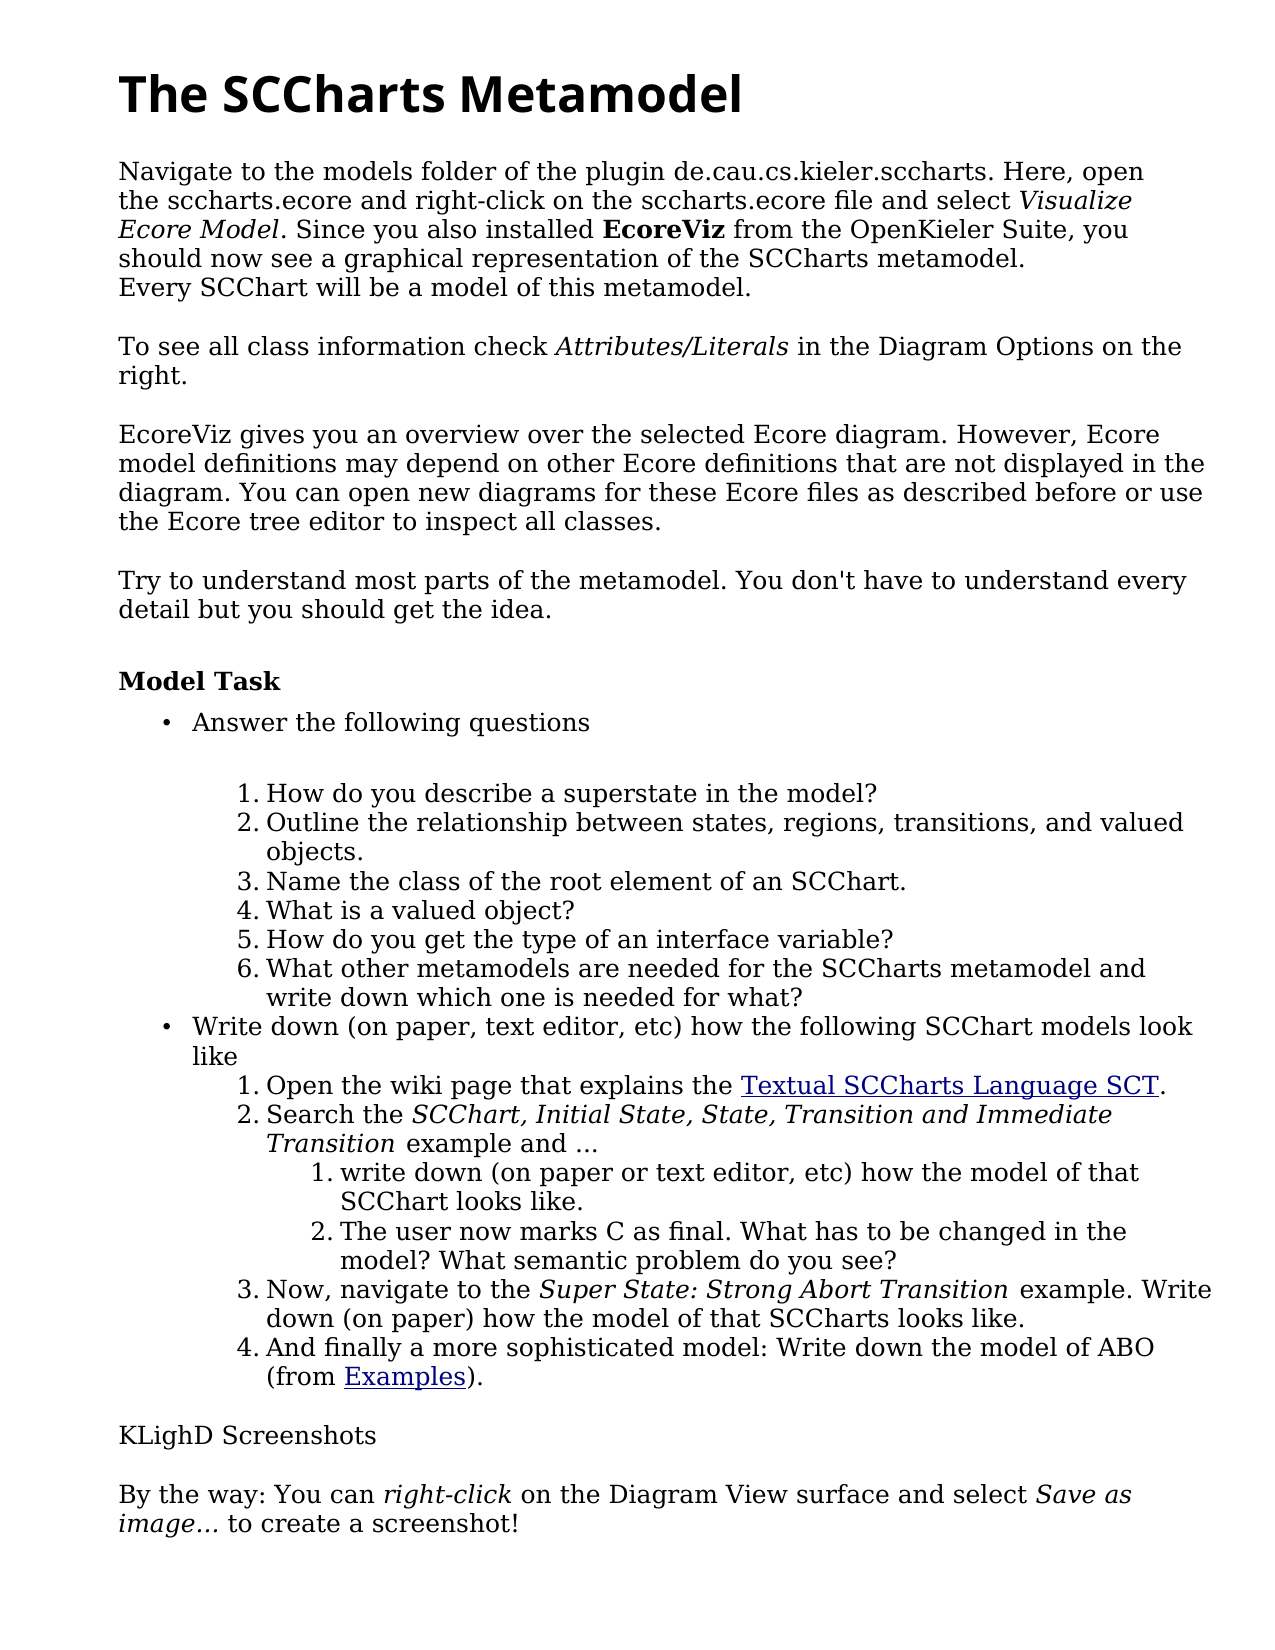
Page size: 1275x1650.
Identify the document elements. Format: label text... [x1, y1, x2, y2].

list Open the wiki page that explains the Textual SCCharts Language SCT. [236, 1071, 1216, 1100]
text Try to understand most parts of the metamodel. You don't have to understand every detail but you should get the idea. [118, 566, 1216, 624]
list What is a valued object? [236, 896, 1216, 925]
list write down (on paper or text editor, etc) how the model of that SCChart looks like. [310, 1158, 1216, 1217]
text To see all class information check Attributes/Literals in the Diagram Options on the right. [118, 332, 1216, 391]
list Now, navigate to the Super State: Strong Abort Transition example. Write down (on paper) how the model of that SCCharts looks like. [236, 1275, 1216, 1333]
list Outline the relationship between states, regions, transitions, and valued objects. [236, 808, 1216, 867]
text By the way: You can right-click on the Diagram View surface and select Save as image... to create a screenshot! [118, 1480, 1216, 1538]
subtitle The SCCharts Metamodel [118, 59, 1216, 127]
text KLighD Screenshots [118, 1421, 1216, 1450]
list Write down (on paper, text editor, etc) how the following SCChart models look like [162, 1012, 1216, 1071]
list Name the class of the root element of an SCChart. [236, 867, 1216, 896]
list What other metamodels are needed for the SCCharts metamodel and write down which one is needed for what? [236, 954, 1216, 1012]
list How do you get the type of an interface variable? [236, 925, 1216, 954]
list And finally a more sophisticated model: Write down the model of ABO (from Examples). [236, 1333, 1216, 1392]
list Search the SCChart, Initial State, State, Transition and Immediate Transition example and ... [236, 1100, 1216, 1158]
subtitle Model Task [118, 666, 1216, 696]
list Answer the following questions [162, 708, 1216, 737]
list The user now marks C as final. What has to be changed in the model? What semantic problem do you see? [310, 1217, 1216, 1275]
text EcoreViz gives you an overview over the selected Ecore diagram. However, Ecore model definitions may depend on other Ecore definitions that are not displayed in the diagram. You can open new diagrams for these Ecore files as described before or use the Ecore tree editor to inspect all classes. [118, 420, 1216, 537]
text Navigate to the models folder of the plugin de.cau.cs.kieler.sccharts. Here, open the sccharts.ecore and right-click on the sccharts.ecore file and select Visualize Ecore Model. Since you also installed EcoreViz from the OpenKieler Suite, you should now see a graphical representation of the SCCharts metamodel. Every SCChart will be a model of this metamodel. [118, 157, 1216, 303]
list How do you describe a superstate in the model? [236, 779, 1216, 808]
